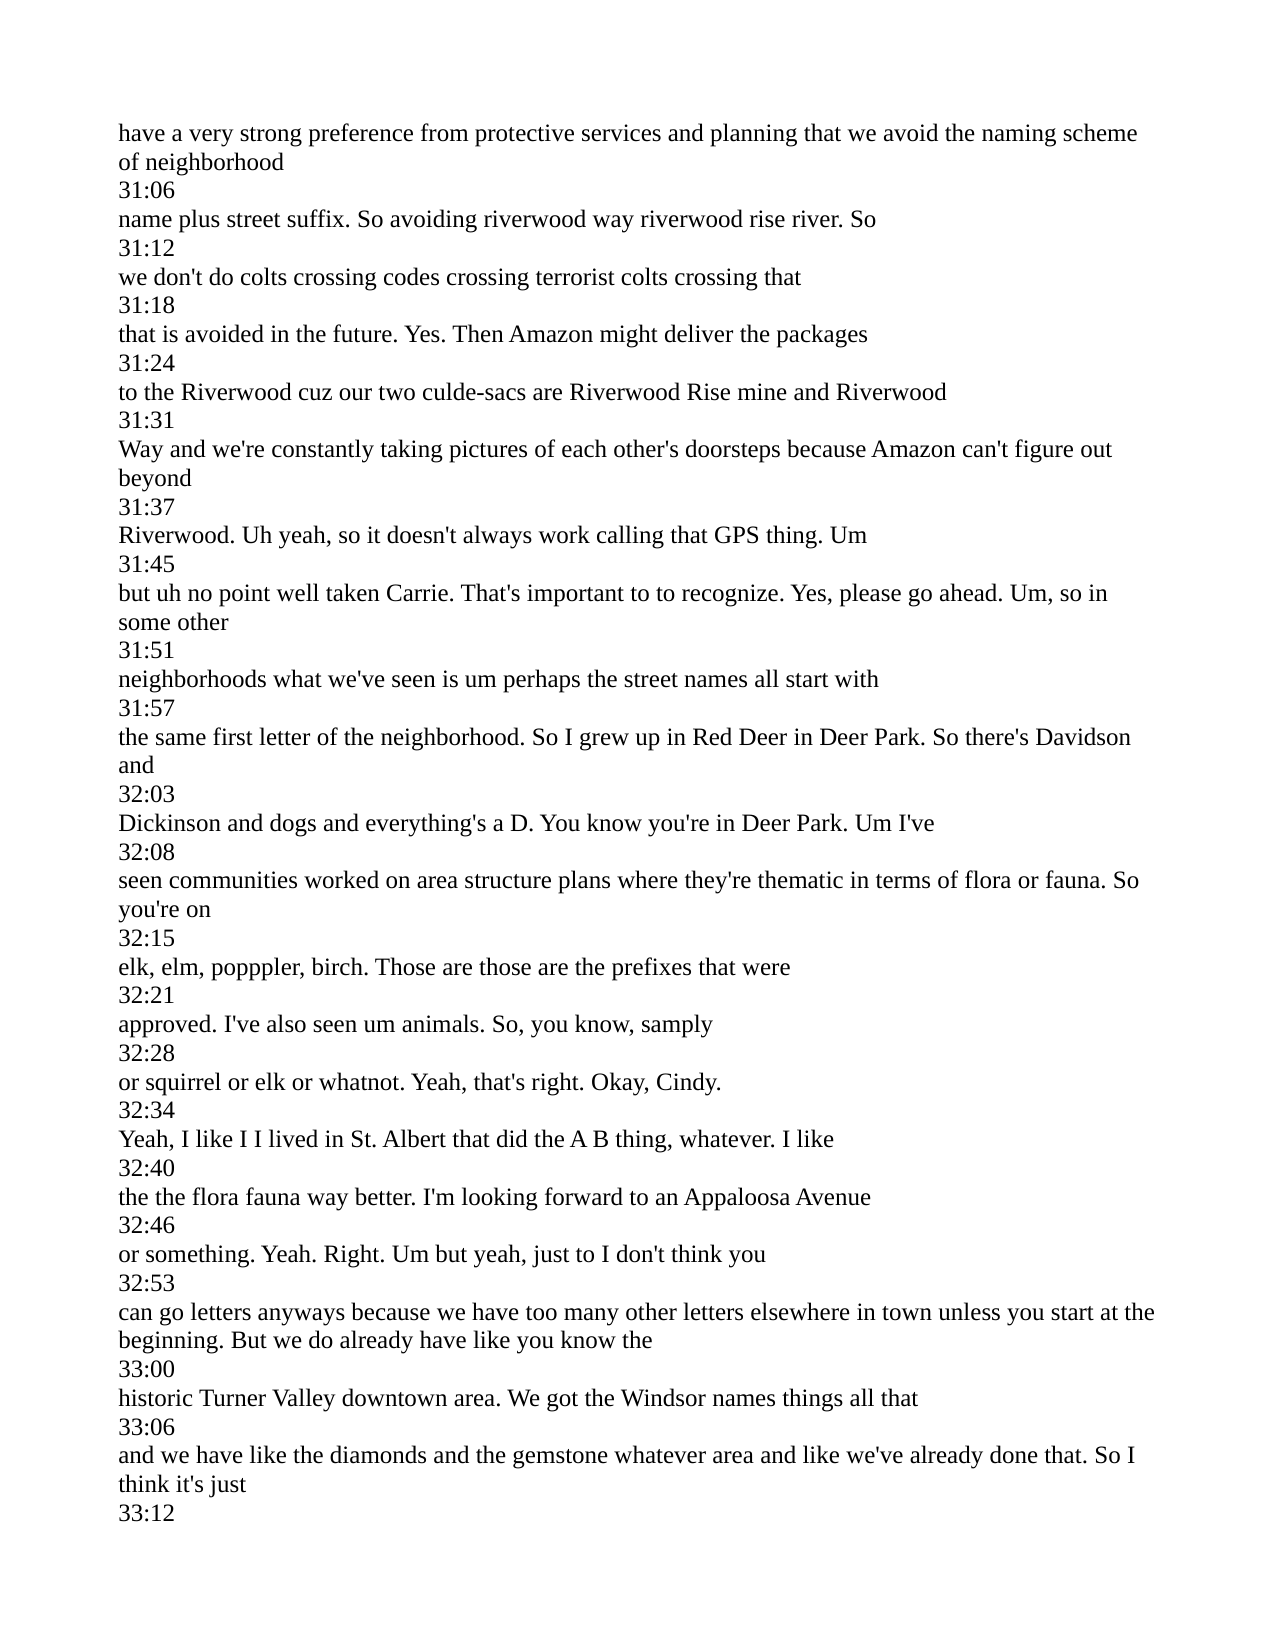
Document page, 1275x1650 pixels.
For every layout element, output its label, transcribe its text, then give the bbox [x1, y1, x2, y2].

text 32:21 [118, 981, 1157, 1009]
text 31:24 [118, 348, 1157, 377]
text 32:03 [118, 779, 1157, 808]
text name plus street suffix. So avoiding riverwood way riverwood rise river. So [118, 204, 1157, 233]
text 31:37 [118, 492, 1157, 521]
text 33:06 [118, 1412, 1157, 1441]
text 32:28 [118, 1038, 1157, 1067]
text 32:08 [118, 837, 1157, 866]
text 33:12 [118, 1498, 1157, 1527]
text but uh no point well taken Carrie. That's important to to recognize. Yes, please go ahead. Um, so in some other [118, 578, 1157, 636]
text or squirrel or elk or whatnot. Yeah, that's right. Okay, Cindy. [118, 1067, 1157, 1096]
text 31:45 [118, 549, 1157, 578]
text that is avoided in the future. Yes. Then Amazon might deliver the packages [118, 319, 1157, 348]
text Dickinson and dogs and everything's a D. You know you're in Deer Park. Um I've [118, 808, 1157, 837]
text we don't do colts crossing codes crossing terrorist colts crossing that [118, 262, 1157, 291]
text elk, elm, popppler, birch. Those are those are the prefixes that were [118, 952, 1157, 981]
text and we have like the diamonds and the gemstone whatever area and like we've already done that. So I think it's just [118, 1441, 1157, 1498]
text approved. I've also seen um animals. So, you know, samply [118, 1009, 1157, 1038]
text Riverwood. Uh yeah, so it doesn't always work calling that GPS thing. Um [118, 521, 1157, 549]
text 32:40 [118, 1153, 1157, 1182]
text Way and we're constantly taking pictures of each other's doorsteps because Amazon can't figure out beyond [118, 434, 1157, 492]
text 32:15 [118, 923, 1157, 952]
text 31:18 [118, 291, 1157, 319]
text 32:53 [118, 1268, 1157, 1297]
text can go letters anyways because we have too many other letters elsewhere in town unless you start at the beginning. But we do already have like you know the [118, 1297, 1157, 1354]
text have a very strong preference from protective services and planning that we avoid the naming scheme of neighborhood [118, 118, 1157, 176]
text the the flora fauna way better. I'm looking forward to an Appaloosa Avenue [118, 1182, 1157, 1211]
text 31:06 [118, 176, 1157, 204]
text 31:51 [118, 636, 1157, 664]
text Yeah, I like I I lived in St. Albert that did the A B thing, whatever. I like [118, 1124, 1157, 1153]
text 31:57 [118, 693, 1157, 722]
text seen communities worked on area structure plans where they're thematic in terms of flora or fauna. So you're on [118, 866, 1157, 923]
text 32:46 [118, 1211, 1157, 1239]
text the same first letter of the neighborhood. So I grew up in Red Deer in Deer Park. So there's Davidson and [118, 722, 1157, 779]
text 31:31 [118, 406, 1157, 434]
text 33:00 [118, 1354, 1157, 1383]
text to the Riverwood cuz our two culde-sacs are Riverwood Rise mine and Riverwood [118, 377, 1157, 406]
text neighborhoods what we've seen is um perhaps the street names all start with [118, 664, 1157, 693]
text or something. Yeah. Right. Um but yeah, just to I don't think you [118, 1239, 1157, 1268]
text 32:34 [118, 1096, 1157, 1124]
text historic Turner Valley downtown area. We got the Windsor names things all that [118, 1383, 1157, 1412]
text 31:12 [118, 233, 1157, 262]
